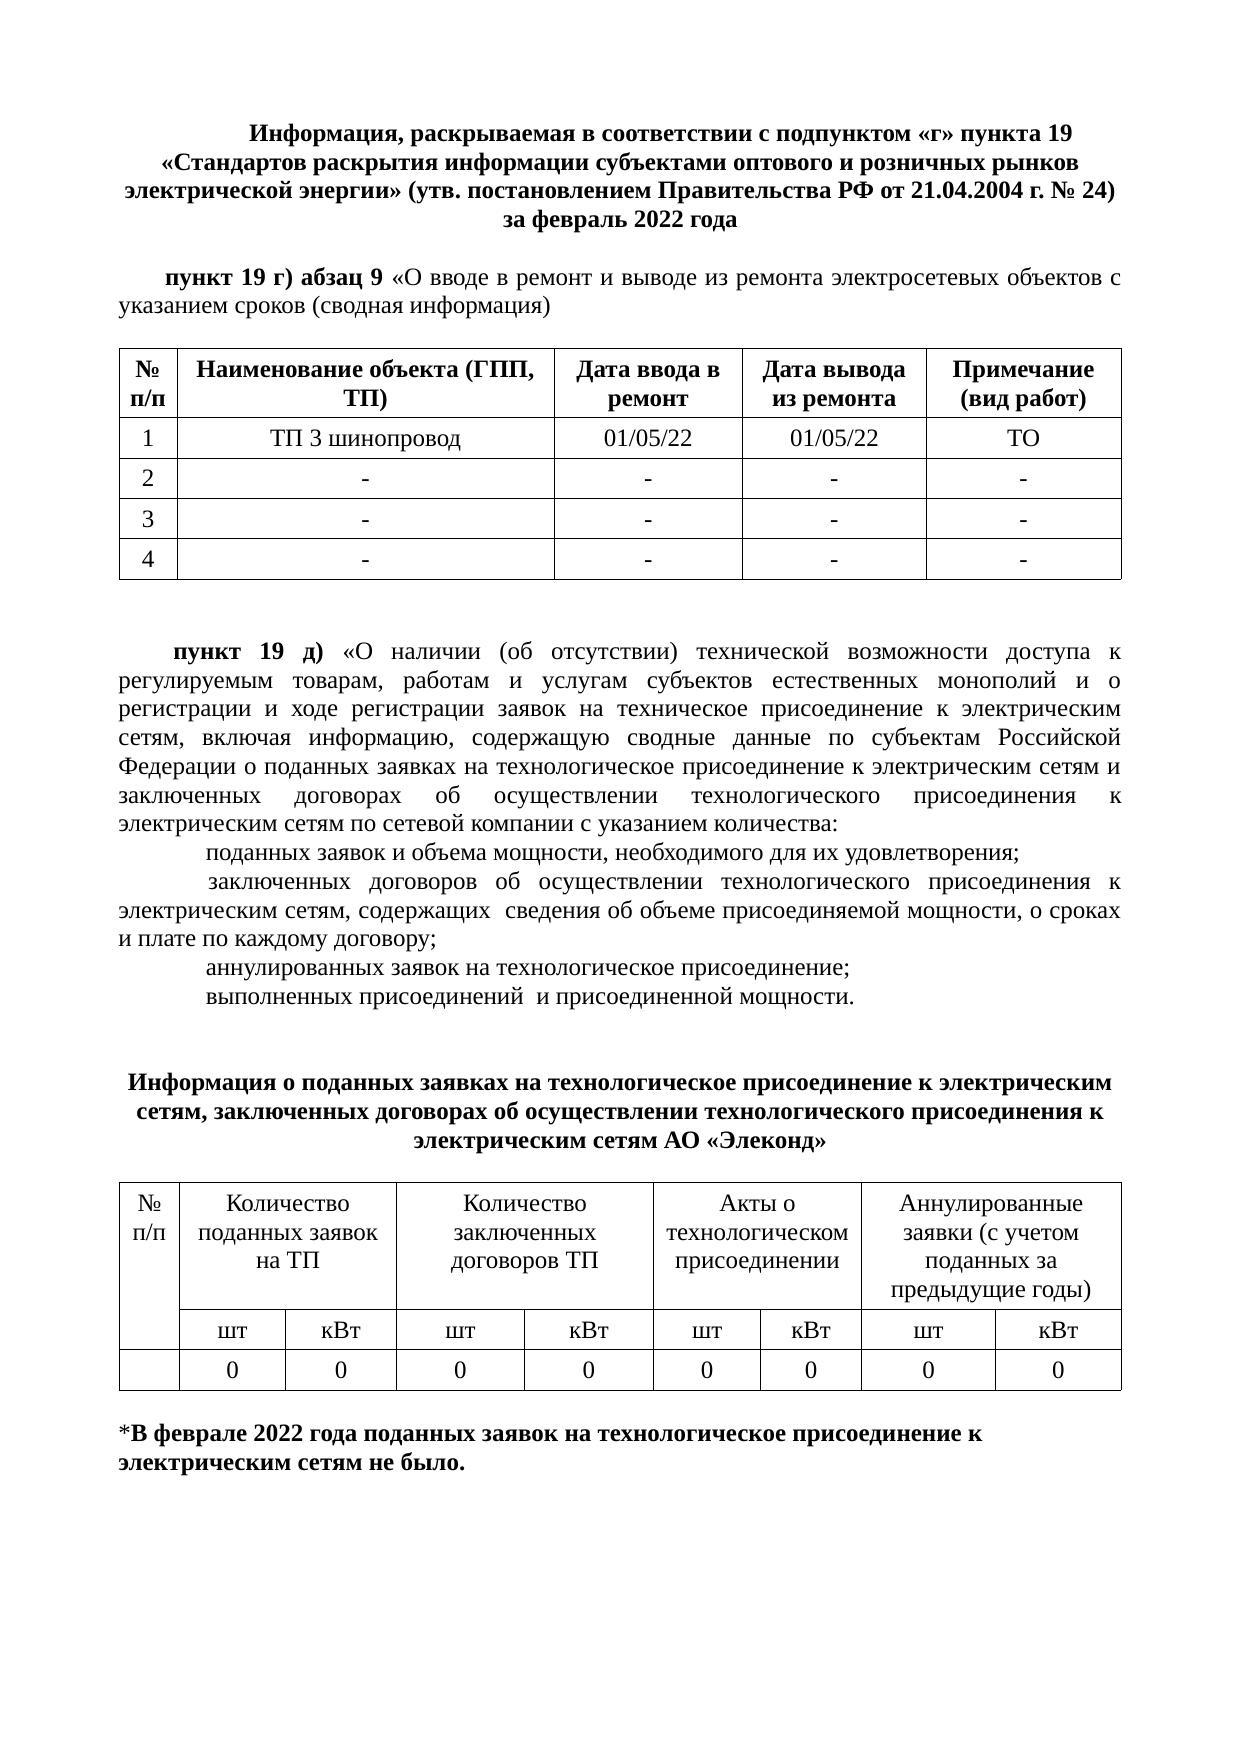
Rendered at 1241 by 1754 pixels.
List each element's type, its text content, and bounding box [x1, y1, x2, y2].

table_cell кВт [525, 1310, 653, 1349]
text Информация о поданных заявках на технологическое присоединение к электрическим сетям, заключенных договорах об осуществлении технологического присоединения к электрическим сетям АО «Элеконд» [118, 1067, 1122, 1153]
table_cell [120, 1350, 179, 1389]
text пункт 19 г) абзац 9 «О вводе в ремонт и выводе из ремонта электросетевых объектов с указанием сроков (сводная информация) [118, 262, 1122, 319]
table_cell 0 [180, 1350, 285, 1389]
text заключенных договоров об осуществлении технологического присоединения к электрическим сетям, содержащих сведения об объеме присоединяемой мощности, о сроках и плате по каждому договору; [118, 866, 1122, 952]
table_cell 05.01.22 [555, 418, 742, 457]
table_cell - [555, 539, 742, 578]
table_header Примечание (вид работ) [927, 349, 1121, 417]
table_cell шт [862, 1310, 995, 1349]
table_cell - [927, 539, 1121, 578]
table_header Акты о технологическом присоединении [654, 1183, 861, 1309]
table_cell 0 [761, 1350, 861, 1389]
table_header № п/п [120, 349, 177, 417]
table_cell - [178, 539, 554, 578]
table_header Аннулированные заявки (с учетом поданных за предыдущие годы) [862, 1183, 1121, 1309]
text поданных заявок и объема мощности, необходимого для их удовлетворения; [118, 837, 1122, 866]
table_cell 0 [525, 1350, 653, 1389]
table_cell кВт [996, 1310, 1121, 1349]
table_cell - [743, 539, 926, 578]
table_cell - [743, 499, 926, 538]
table_cell - [743, 459, 926, 498]
table_header Количество поданных заявок на ТП [180, 1183, 396, 1309]
text выполненных присоединений и присоединенной мощности. [118, 981, 1122, 1010]
table_cell кВт [761, 1310, 861, 1349]
table_cell 0 [862, 1350, 995, 1389]
table_cell кВт [286, 1310, 396, 1349]
table_cell 0 [996, 1350, 1121, 1389]
table_header Дата вывода из ремонта [743, 349, 926, 417]
text Информация, раскрываемая в соответствии с подпунктом «г» пункта 19 «Стандартов раскрытия информации субъектами оптового и розничных рынков электрической энергии» (утв. постановлением Правительства РФ от 21.04.2004 г. № 24) за февраль 2022 года [118, 118, 1122, 233]
table_cell 0 [286, 1350, 396, 1389]
table_cell - [927, 459, 1121, 498]
table_cell ТП 3 шинопровод [178, 418, 554, 457]
text аннулированных заявок на технологическое присоединение; [118, 952, 1122, 981]
table_cell 0 [397, 1350, 524, 1389]
text пункт 19 д) «О наличии (об отсутствии) технической возможности доступа к регулируемым товарам, работам и услугам субъектов естественных монополий и о регистрации и ходе регистрации заявок на техническое присоединение к электрическим сетям, включая информацию, содержащую сводные данные по субъектам Российской Федерации о поданных заявках на технологическое присоединение к электрическим сетям и заключенных договорах об осуществлении технологического присоединения к электрическим сетям по сетевой компании с указанием количества: [118, 636, 1122, 837]
text *В феврале 2022 года поданных заявок на технологическое присоединение к электрическим сетям не было. [118, 1418, 1122, 1476]
table_cell - [927, 499, 1121, 538]
table_cell 3 [120, 499, 177, 538]
table_cell 2 [120, 459, 177, 498]
table_cell ТО [927, 418, 1121, 457]
table_cell 4 [120, 539, 177, 578]
table_cell - [555, 499, 742, 538]
table_cell 1 [120, 418, 177, 457]
table_header № п/п [120, 1183, 179, 1349]
table_cell - [178, 459, 554, 498]
table_header Наименование объекта (ГПП, ТП) [178, 349, 554, 417]
table_cell шт [397, 1310, 524, 1349]
table_cell - [555, 459, 742, 498]
table_cell шт [654, 1310, 760, 1349]
table_cell шт [180, 1310, 285, 1349]
table_header Дата ввода в ремонт [555, 349, 742, 417]
table_cell - [178, 499, 554, 538]
table_cell 05.01.22 [743, 418, 926, 457]
table_cell 0 [654, 1350, 760, 1389]
table_header Количество заключенных договоров ТП [397, 1183, 653, 1309]
